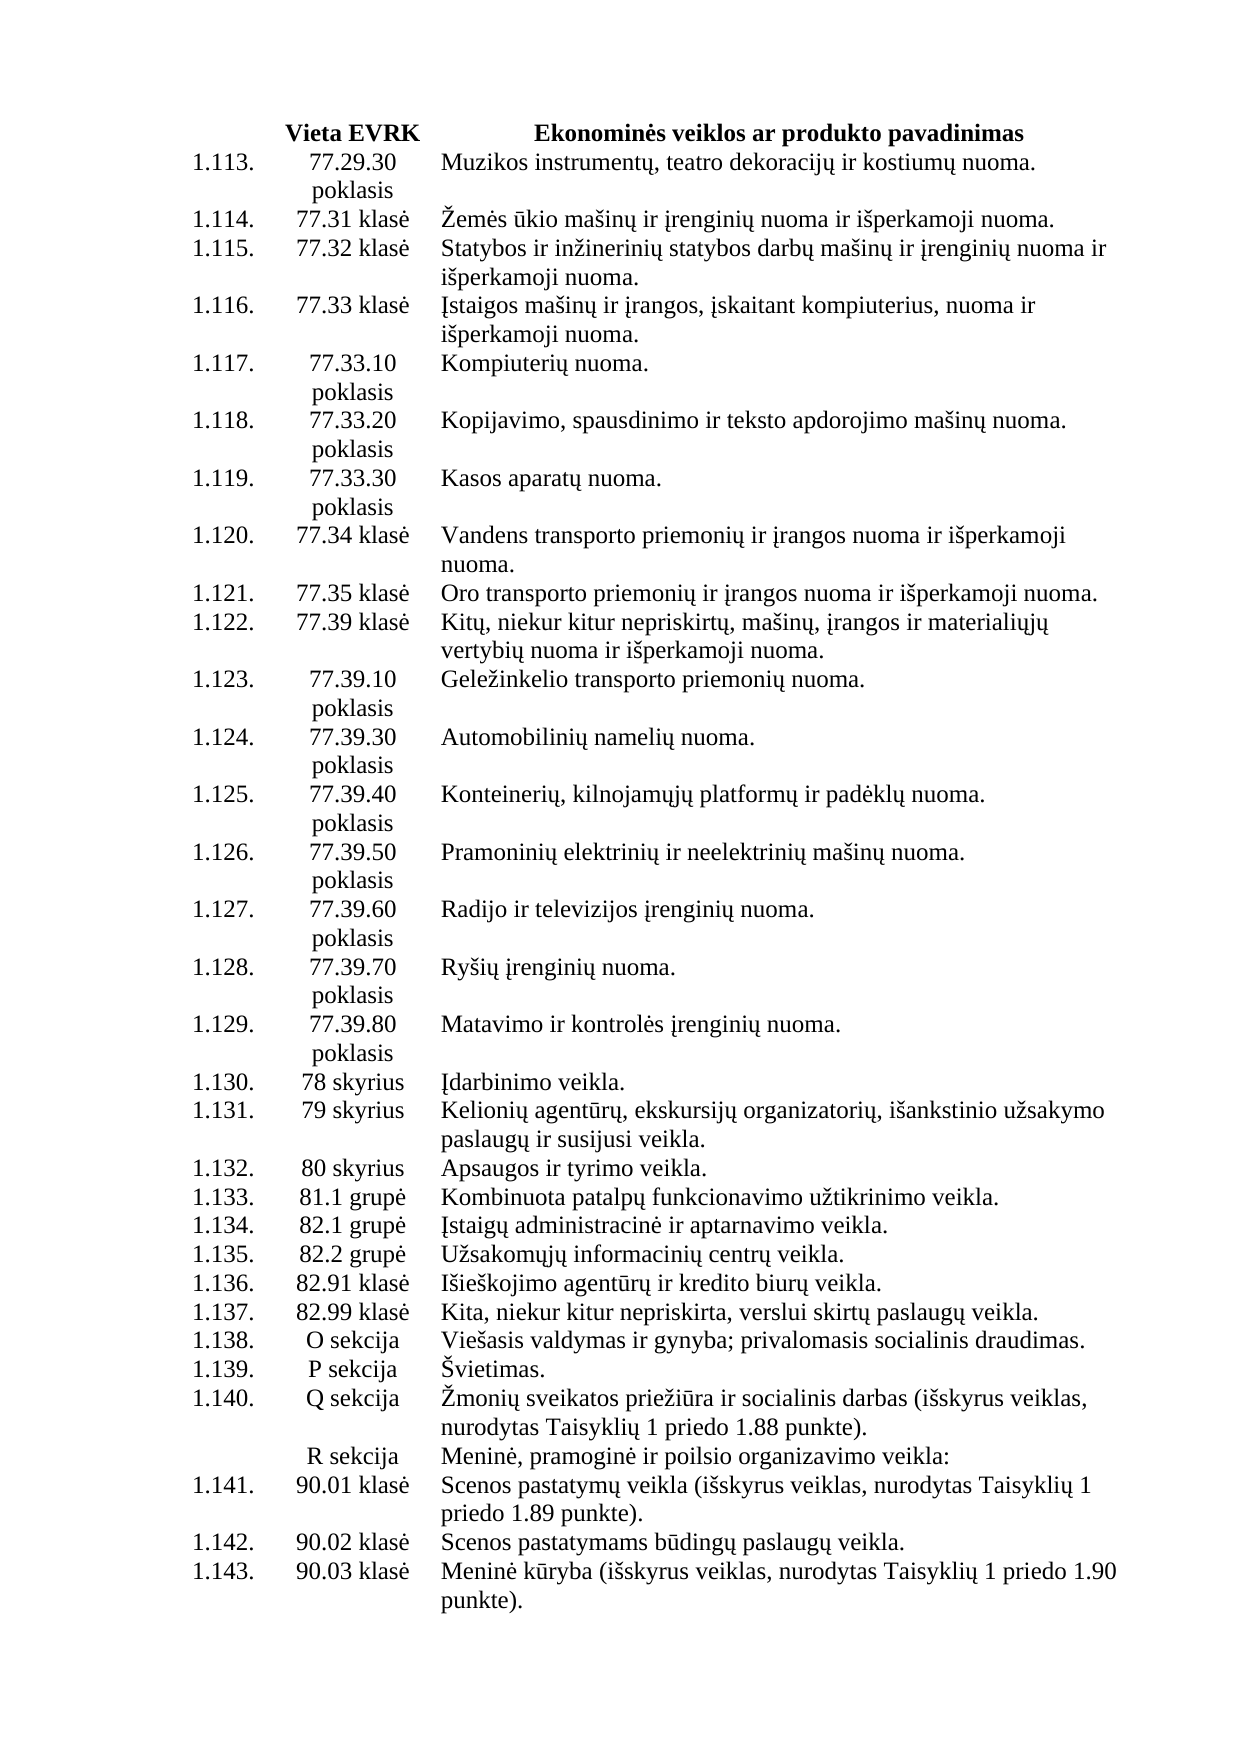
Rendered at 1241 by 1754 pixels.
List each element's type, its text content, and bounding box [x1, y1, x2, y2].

table_cell 1.138. [177, 1326, 269, 1354]
table_cell 77.35 klasė [269, 578, 436, 607]
table_cell Oro transporto priemonių ir įrangos nuoma ir išperkamoji nuoma. [436, 578, 1122, 607]
table_cell Žemės ūkio mašinų ir įrenginių nuoma ir išperkamoji nuoma. [436, 204, 1122, 233]
table_cell 82.1 grupė [269, 1211, 436, 1239]
table_cell 90.02 klasė [269, 1528, 436, 1556]
table_cell Viešasis valdymas ir gynyba; privalomasis socialinis draudimas. [436, 1326, 1122, 1354]
table_cell 1.124. [177, 722, 269, 779]
table_cell 1.143. [177, 1556, 269, 1614]
table_header [177, 118, 269, 147]
table_cell 77.32 klasė [269, 233, 436, 291]
table_cell 77.31 klasė [269, 204, 436, 233]
table_cell Konteinerių, kilnojamųjų platformų ir padėklų nuoma. [436, 779, 1122, 837]
table_cell Žmonių sveikatos priežiūra ir socialinis darbas (išskyrus veiklas, nurodytas Taisyklių 1 priedo 1.88 punkte). [436, 1383, 1122, 1441]
table_cell 80 skyrius [269, 1153, 436, 1182]
table_cell 1.136. [177, 1268, 269, 1297]
table_cell 90.01 klasė [269, 1470, 436, 1527]
table_cell Vandens transporto priemonių ir įrangos nuoma ir išperkamoji nuoma. [436, 521, 1122, 578]
table_cell 1.139. [177, 1354, 269, 1383]
table_cell Muzikos instrumentų, teatro dekoracijų ir kostiumų nuoma. [436, 147, 1122, 204]
table_cell Kitų, niekur kitur nepriskirtų, mašinų, įrangos ir materialiųjų vertybių nuoma ir išperkamoji nuoma. [436, 607, 1122, 664]
table_cell 1.140. [177, 1383, 269, 1441]
table_cell 1.132. [177, 1153, 269, 1182]
table_cell 79 skyrius [269, 1096, 436, 1153]
table_cell 77.33.20 poklasis [269, 406, 436, 463]
table_cell 1.123. [177, 664, 269, 722]
table_cell Radijo ir televizijos įrenginių nuoma. [436, 894, 1122, 952]
table_cell Kita, niekur kitur nepriskirta, verslui skirtų paslaugų veikla. [436, 1297, 1122, 1326]
table_cell Meninė kūryba (išskyrus veiklas, nurodytas Taisyklių 1 priedo 1.90 punkte). [436, 1556, 1122, 1614]
table_cell Matavimo ir kontrolės įrenginių nuoma. [436, 1009, 1122, 1067]
table_cell 1.114. [177, 204, 269, 233]
table_cell 77.39.70 poklasis [269, 952, 436, 1009]
table_cell 1.119. [177, 463, 269, 521]
table_cell 77.39.10 poklasis [269, 664, 436, 722]
table_cell 1.130. [177, 1067, 269, 1096]
table_cell 82.2 grupė [269, 1239, 436, 1268]
table_cell 77.39.60 poklasis [269, 894, 436, 952]
table_cell Apsaugos ir tyrimo veikla. [436, 1153, 1122, 1182]
table_cell 1.127. [177, 894, 269, 952]
table_cell Kompiuterių nuoma. [436, 348, 1122, 406]
table_cell Geležinkelio transporto priemonių nuoma. [436, 664, 1122, 722]
table_header Vieta EVRK [269, 118, 436, 147]
table_cell 1.126. [177, 837, 269, 894]
table_cell 81.1 grupė [269, 1182, 436, 1211]
table_cell 77.39 klasė [269, 607, 436, 664]
table_cell Švietimas. [436, 1354, 1122, 1383]
table_cell 1.128. [177, 952, 269, 1009]
table_cell Kopijavimo, spausdinimo ir teksto apdorojimo mašinų nuoma. [436, 406, 1122, 463]
table_cell 77.33.10 poklasis [269, 348, 436, 406]
table_cell 1.117. [177, 348, 269, 406]
table_cell 1.135. [177, 1239, 269, 1268]
table_cell Ryšių įrenginių nuoma. [436, 952, 1122, 1009]
table_cell 1.142. [177, 1528, 269, 1556]
table_cell 77.33.30 poklasis [269, 463, 436, 521]
table_cell Kelionių agentūrų, ekskursijų organizatorių, išankstinio užsakymo paslaugų ir susijusi veikla. [436, 1096, 1122, 1153]
table_cell O sekcija [269, 1326, 436, 1354]
table_cell Automobilinių namelių nuoma. [436, 722, 1122, 779]
table_cell Pramoninių elektrinių ir neelektrinių mašinų nuoma. [436, 837, 1122, 894]
table_cell Įstaigų administracinė ir aptarnavimo veikla. [436, 1211, 1122, 1239]
table_cell 82.99 klasė [269, 1297, 436, 1326]
table_cell 1.137. [177, 1297, 269, 1326]
table_cell P sekcija [269, 1354, 436, 1383]
table_cell Meninė, pramoginė ir poilsio organizavimo veikla: [436, 1441, 1122, 1470]
table_cell 1.122. [177, 607, 269, 664]
table_cell 1.115. [177, 233, 269, 291]
table_cell 1.116. [177, 291, 269, 348]
table_cell 77.39.80 poklasis [269, 1009, 436, 1067]
table_cell 82.91 klasė [269, 1268, 436, 1297]
table_cell [177, 1441, 269, 1470]
table_cell 78 skyrius [269, 1067, 436, 1096]
table_cell 77.34 klasė [269, 521, 436, 578]
table_cell Įdarbinimo veikla. [436, 1067, 1122, 1096]
table_cell Statybos ir inžinerinių statybos darbų mašinų ir įrenginių nuoma ir išperkamoji nuoma. [436, 233, 1122, 291]
table_cell Kombinuota patalpų funkcionavimo užtikrinimo veikla. [436, 1182, 1122, 1211]
table_cell Užsakomųjų informacinių centrų veikla. [436, 1239, 1122, 1268]
table_cell 77.39.40 poklasis [269, 779, 436, 837]
table_cell 1.133. [177, 1182, 269, 1211]
table_cell 1.125. [177, 779, 269, 837]
table_cell 77.39.30 poklasis [269, 722, 436, 779]
table_cell 77.39.50 poklasis [269, 837, 436, 894]
table_cell Scenos pastatymams būdingų paslaugų veikla. [436, 1528, 1122, 1556]
table_cell R sekcija [269, 1441, 436, 1470]
table_cell 77.33 klasė [269, 291, 436, 348]
table_cell 90.03 klasė [269, 1556, 436, 1614]
table_cell Scenos pastatymų veikla (išskyrus veiklas, nurodytas Taisyklių 1 priedo 1.89 punkte). [436, 1470, 1122, 1527]
table_cell 1.120. [177, 521, 269, 578]
table_cell Įstaigos mašinų ir įrangos, įskaitant kompiuterius, nuoma ir išperkamoji nuoma. [436, 291, 1122, 348]
table_cell 1.121. [177, 578, 269, 607]
table_cell 1.113. [177, 147, 269, 204]
table_cell 1.131. [177, 1096, 269, 1153]
table_cell 1.129. [177, 1009, 269, 1067]
table_cell 77.29.30 poklasis [269, 147, 436, 204]
table_cell Kasos aparatų nuoma. [436, 463, 1122, 521]
table_cell 1.141. [177, 1470, 269, 1527]
table_cell Q sekcija [269, 1383, 436, 1441]
table_cell Išieškojimo agentūrų ir kredito biurų veikla. [436, 1268, 1122, 1297]
table_cell 1.118. [177, 406, 269, 463]
table_header Ekonominės veiklos ar produkto pavadinimas [436, 118, 1122, 147]
table_cell 1.134. [177, 1211, 269, 1239]
